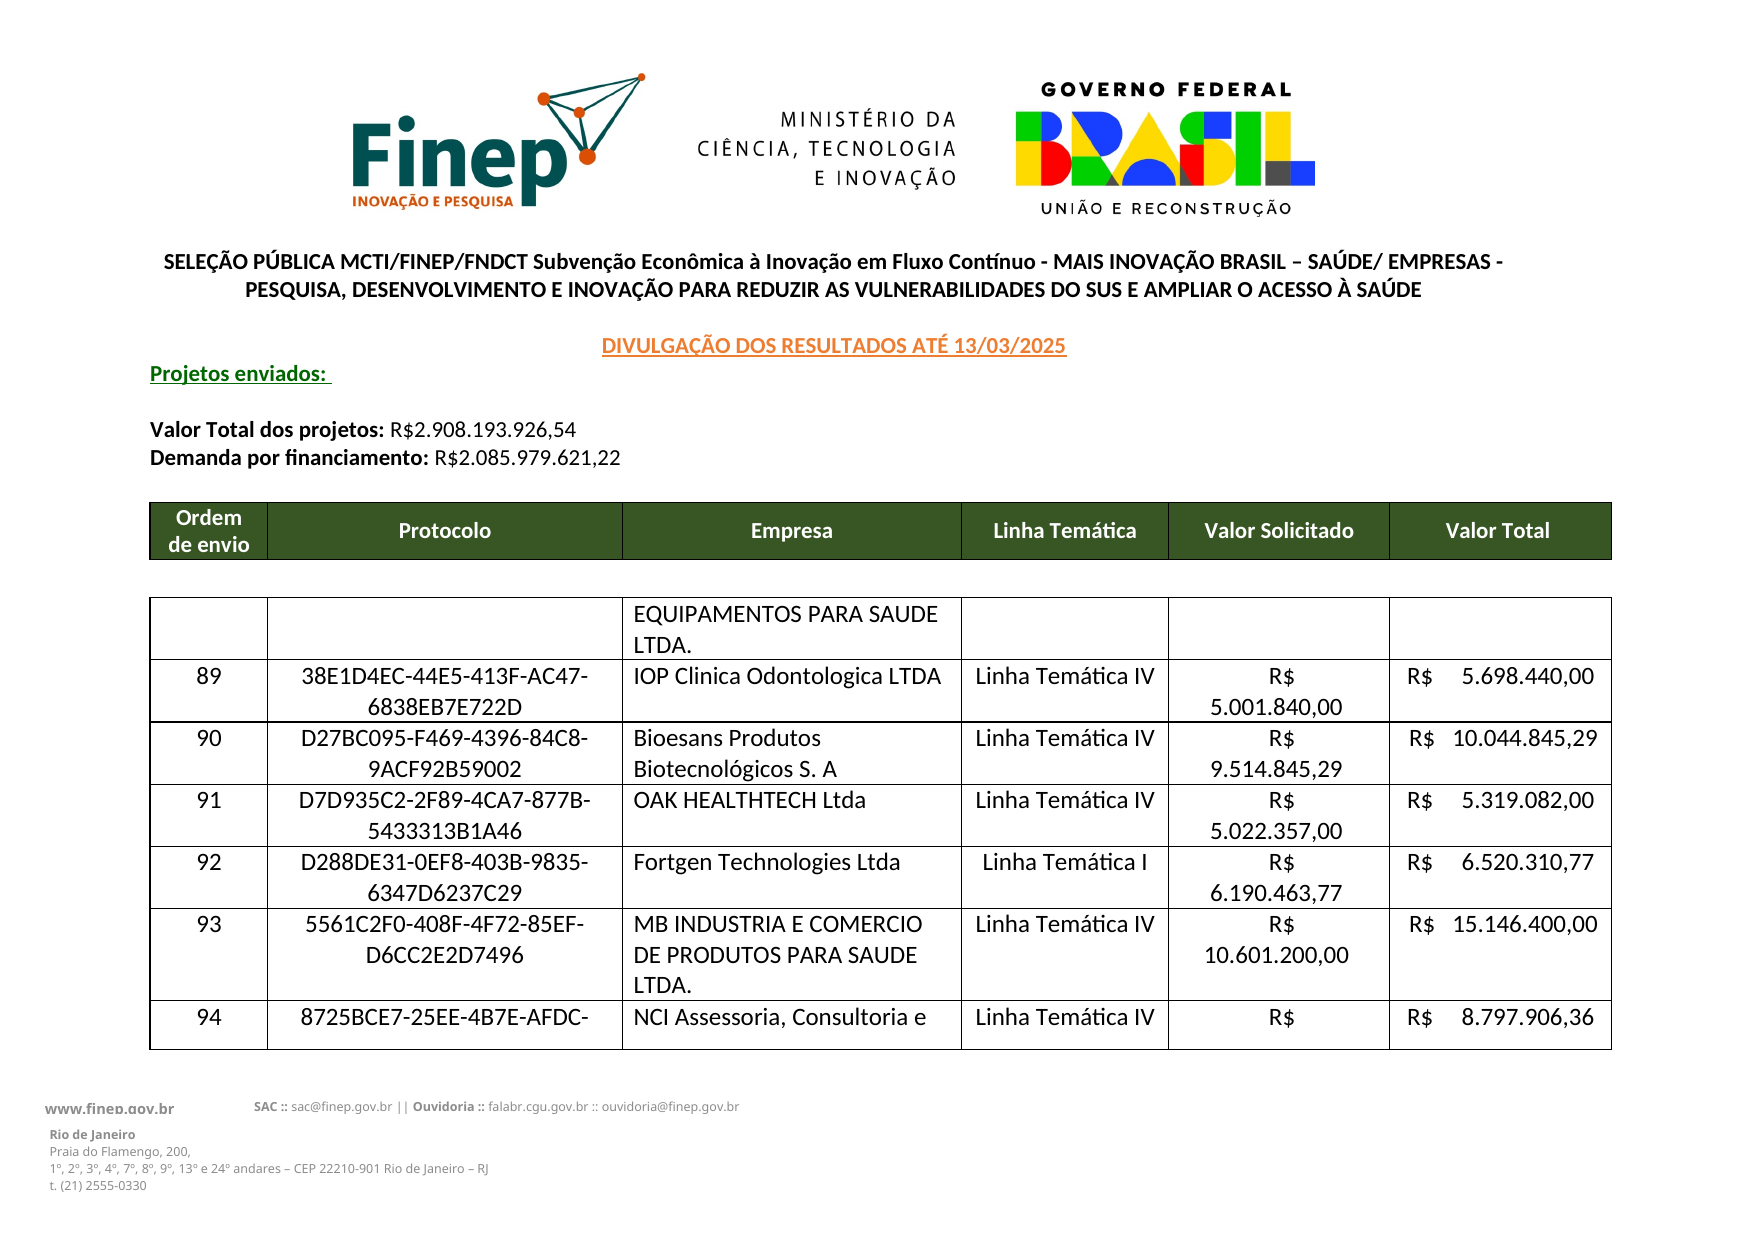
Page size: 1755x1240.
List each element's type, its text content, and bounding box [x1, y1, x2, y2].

table_cell R$ 10.044.845,29 [1390, 723, 1611, 783]
table_cell [151, 598, 267, 659]
table_cell 38E1D4EC-44E5-413F-AC47-6838EB7E722D [268, 660, 622, 721]
table_cell D288DE31-0EF8-403B-9835-6347D6237C29 [268, 847, 622, 908]
table_cell R$ 6.520.310,77 [1390, 847, 1611, 908]
table_cell NCI Assessoria, Consultoria e [623, 1001, 961, 1049]
table_cell R$ 6.190.463,77 [1169, 847, 1389, 908]
table_cell R$ 10.601.200,00 [1169, 909, 1389, 1000]
table_cell Bioesans Produtos Biotecnológicos S. A [623, 723, 961, 783]
table_cell R$ 5.001.840,00 [1169, 660, 1389, 721]
table_cell 92 [151, 847, 267, 908]
table_cell R$ 8.797.906,36 [1390, 1001, 1611, 1049]
table_cell D7D935C2-2F89-4CA7-877B-5433313B1A46 [268, 785, 622, 846]
table_cell 91 [151, 785, 267, 846]
table_cell R$ 5.319.082,00 [1390, 785, 1611, 846]
table_cell D27BC095-F469-4396-84C8-9ACF92B59002 [268, 723, 622, 783]
table_cell R$ [1169, 1001, 1389, 1049]
table_cell Fortgen Technologies Ltda [623, 847, 961, 908]
table_cell [1390, 598, 1611, 659]
table_cell 94 [151, 1001, 267, 1049]
table_cell 93 [151, 909, 267, 1000]
table_cell Linha Temática IV [962, 909, 1168, 1000]
table_cell R$ 5.698.440,00 [1390, 660, 1611, 721]
table_cell [962, 598, 1168, 659]
table_cell 5561C2F0-408F-4F72-85EF-D6CC2E2D7496 [268, 909, 622, 1000]
table_cell Linha Temática I [962, 847, 1168, 908]
table_cell 89 [151, 660, 267, 721]
table_cell R$ 5.022.357,00 [1169, 785, 1389, 846]
table_cell R$ 15.146.400,00 [1390, 909, 1611, 1000]
table_cell [1169, 598, 1389, 659]
table_cell Linha Temática IV [962, 723, 1168, 783]
table_cell Linha Temática IV [962, 785, 1168, 846]
table_cell 8725BCE7-25EE-4B7E-AFDC- [268, 1001, 622, 1049]
table_cell MB INDUSTRIA E COMERCIO DE PRODUTOS PARA SAUDE LTDA. [623, 909, 961, 1000]
table_cell Linha Temática IV [962, 1001, 1168, 1049]
table_cell Linha Temática IV [962, 660, 1168, 721]
table_cell 90 [151, 723, 267, 783]
table_cell EQUIPAMENTOS PARA SAUDE LTDA. [623, 598, 961, 659]
table_cell IOP Clinica Odontologica LTDA [623, 660, 961, 721]
table_cell R$ 9.514.845,29 [1169, 723, 1389, 783]
table_cell OAK HEALTHTECH Ltda [623, 785, 961, 846]
table_cell [268, 598, 622, 659]
